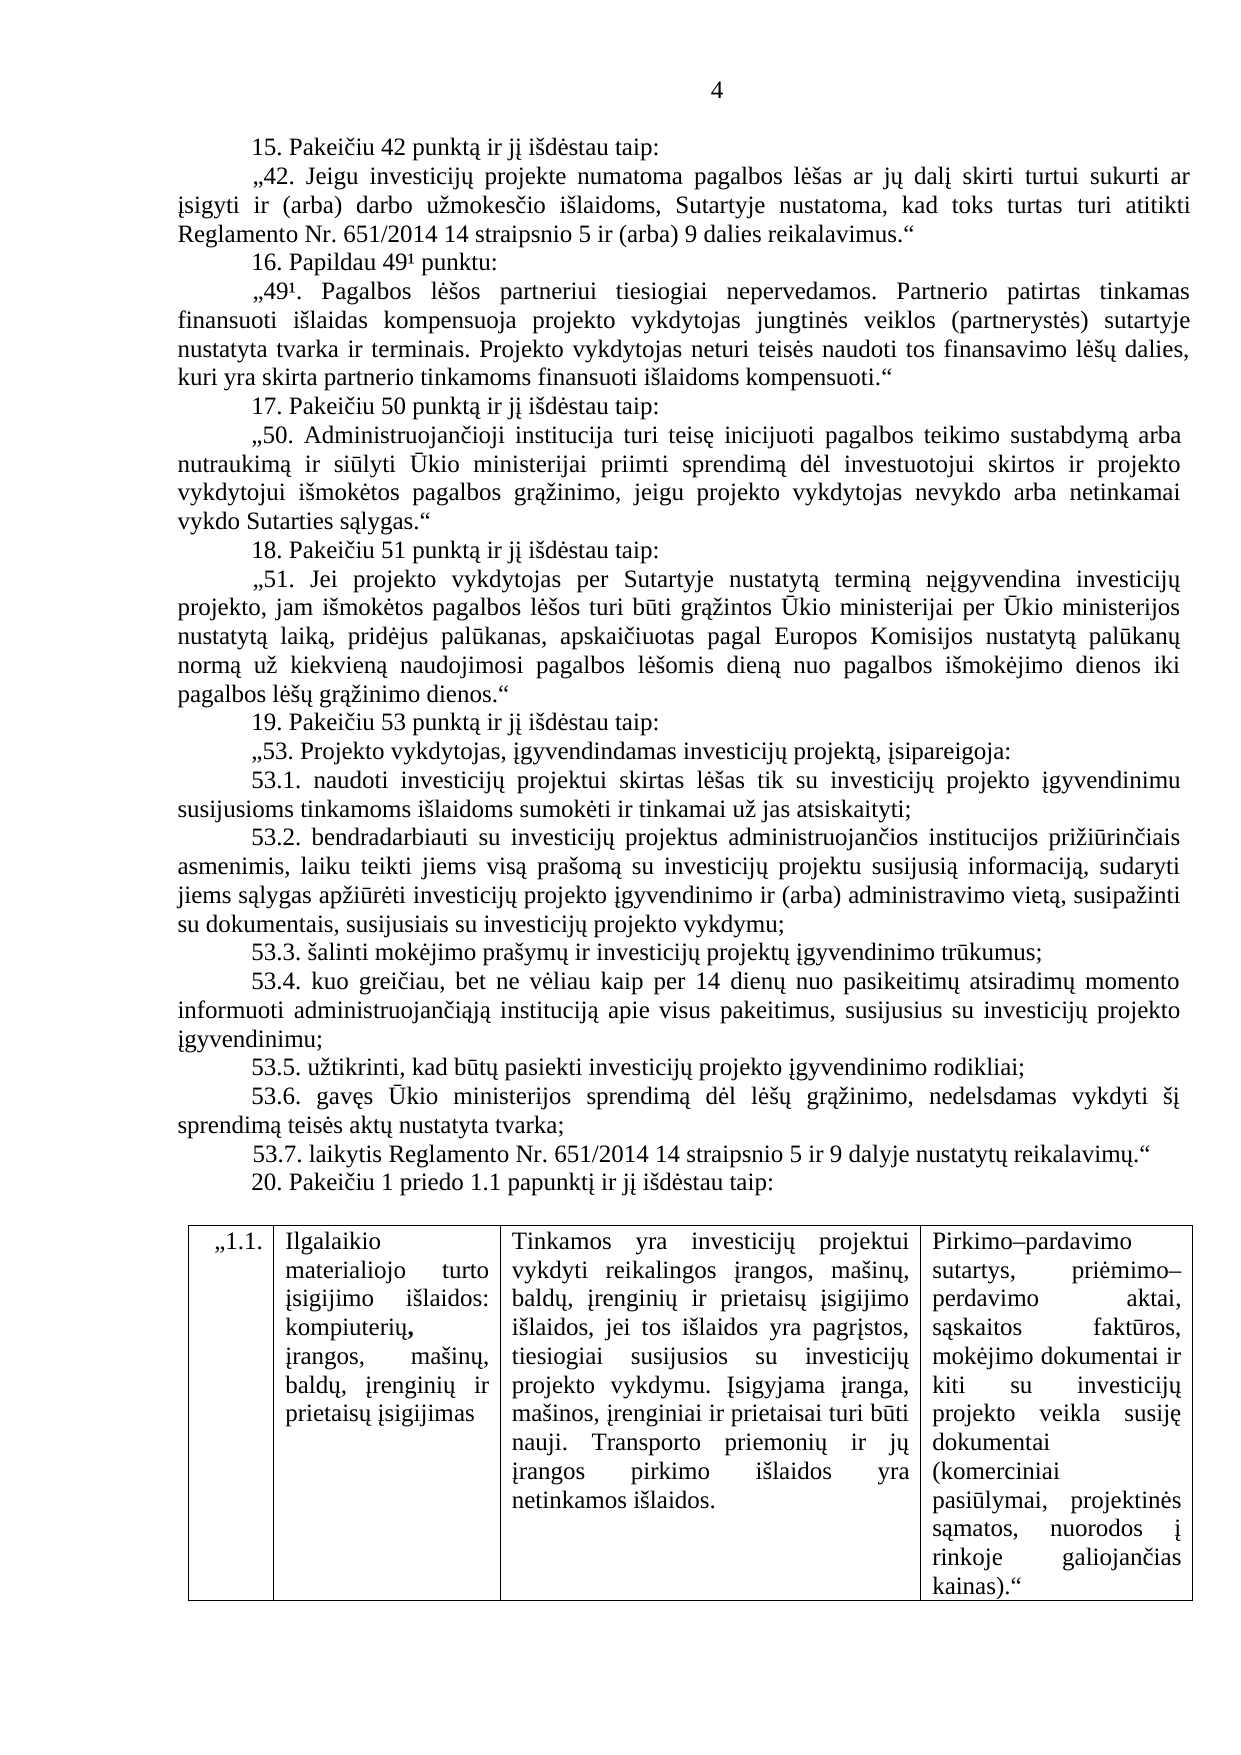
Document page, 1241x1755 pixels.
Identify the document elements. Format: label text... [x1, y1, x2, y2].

text „50. Administruojančioji institucija turi teisę inicijuoti pagalbos teikimo sustabdymą arba nutraukimą ir siūlyti Ūkio ministerijai priimti sprendimą dėl investuotojui skirtos ir projekto vykdytojui išmokėtos pagalbos grąžinimo, jeigu projekto vykdytojas nevykdo arba netinkamai vykdo Sutarties sąlygas.“ [177, 420, 1181, 535]
text 53.6. gavęs Ūkio ministerijos sprendimą dėl lėšų grąžinimo, nedelsdamas vykdyti šį sprendimą teisės aktų nustatyta tvarka; [177, 1081, 1181, 1139]
text 20. Pakeičiu 1 priedo 1.1 papunktį ir jį išdėstau taip: [251, 1167, 1181, 1196]
table_header Pirkimo–pardavimo sutartys, priėmimo–perdavimo aktai, sąskaitos faktūros, mokėjimo dokumentai ir kiti su investicijų projekto veikla susiję dokumentai (komerciniai pasiūlymai, projektinės sąmatos, nuorodos į rinkoje galiojančias kainas).“ [921, 1226, 1192, 1600]
text 53.4. kuo greičiau, bet ne vėliau kaip per 14 dienų nuo pasikeitimų atsiradimų momento informuoti administruojančiąją instituciją apie visus pakeitimus, susijusius su investicijų projekto įgyvendinimu; [177, 966, 1181, 1052]
text 53.5. užtikrinti, kad būtų pasiekti investicijų projekto įgyvendinimo rodikliai; [177, 1052, 1181, 1081]
text „53. Projekto vykdytojas, įgyvendindamas investicijų projektą, įsipareigoja: [251, 736, 1181, 765]
text „42. Jeigu investicijų projekte numatoma pagalbos lėšas ar jų dalį skirti turtui sukurti ar įsigyti ir (arba) darbo užmokesčio išlaidoms, Sutartyje nustatoma, kad toks turtas turi atitikti Reglamento Nr. 651/2014 14 straipsnio 5 ir (arba) 9 dalies reikalavimus.“ [177, 161, 1191, 247]
text 18. Pakeičiu 51 punktą ir jį išdėstau taip: [251, 535, 1181, 564]
text 17. Pakeičiu 50 punktą ir jį išdėstau taip: [251, 391, 1181, 420]
text 53.2. bendradarbiauti su investicijų projektus administruojančios institucijos prižiūrinčiais asmenimis, laiku teikti jiems visą prašomą su investicijų projektu susijusią informaciją, sudaryti jiems sąlygas apžiūrėti investicijų projekto įgyvendinimo ir (arba) administravimo vietą, susipažinti su dokumentais, susijusiais su investicijų projekto vykdymu; [177, 822, 1181, 937]
table_header „1.1. [189, 1226, 273, 1600]
table_header Tinkamos yra investicijų projektui vykdyti reikalingos įrangos, mašinų, baldų, įrenginių ir prietaisų įsigijimo išlaidos, jei tos išlaidos yra pagrįstos, tiesiogiai susijusios su investicijų projekto vykdymu. Įsigyjama įranga, mašinos, įrenginiai ir prietaisai turi būti nauji. Transporto priemonių ir jų įrangos pirkimo išlaidos yra netinkamos išlaidos. [501, 1226, 920, 1600]
text „51. Jei projekto vykdytojas per Sutartyje nustatytą terminą neįgyvendina investicijų projekto, jam išmokėtos pagalbos lėšos turi būti grąžintos Ūkio ministerijai per Ūkio ministerijos nustatytą laiką, pridėjus palūkanas, apskaičiuotas pagal Europos Komisijos nustatytą palūkanų normą už kiekvieną naudojimosi pagalbos lėšomis dieną nuo pagalbos išmokėjimo dienos iki pagalbos lėšų grąžinimo dienos.“ [177, 564, 1181, 707]
text 15. Pakeičiu 42 punktą ir jį išdėstau taip: [251, 132, 1191, 161]
text „49¹. Pagalbos lėšos partneriui tiesiogiai nepervedamos. Partnerio patirtas tinkamas finansuoti išlaidas kompensuoja projekto vykdytojas jungtinės veiklos (partnerystės) sutartyje nustatyta tvarka ir terminais. Projekto vykdytojas neturi teisės naudoti tos finansavimo lėšų dalies, kuri yra skirta partnerio tinkamoms finansuoti išlaidoms kompensuoti.“ [177, 276, 1191, 391]
text 19. Pakeičiu 53 punktą ir jį išdėstau taip: [251, 707, 1181, 736]
text 53.3. šalinti mokėjimo prašymų ir investicijų projektų įgyvendinimo trūkumus; [177, 937, 1181, 966]
text 53.7. laikytis Reglamento Nr. 651/2014 14 straipsnio 5 ir 9 dalyje nustatytų reikalavimų.“ [177, 1139, 1181, 1167]
text 53.1. naudoti investicijų projektui skirtas lėšas tik su investicijų projekto įgyvendinimu susijusioms tinkamoms išlaidoms sumokėti ir tinkamai už jas atsiskaityti; [177, 765, 1181, 822]
text 16. Papildau 49¹ punktu: [251, 247, 1191, 276]
table_header Ilgalaikio materialiojo turto įsigijimo išlaidos: kompiuterių, įrangos, mašinų, baldų, įrenginių ir prietaisų įsigijimas [274, 1226, 500, 1600]
